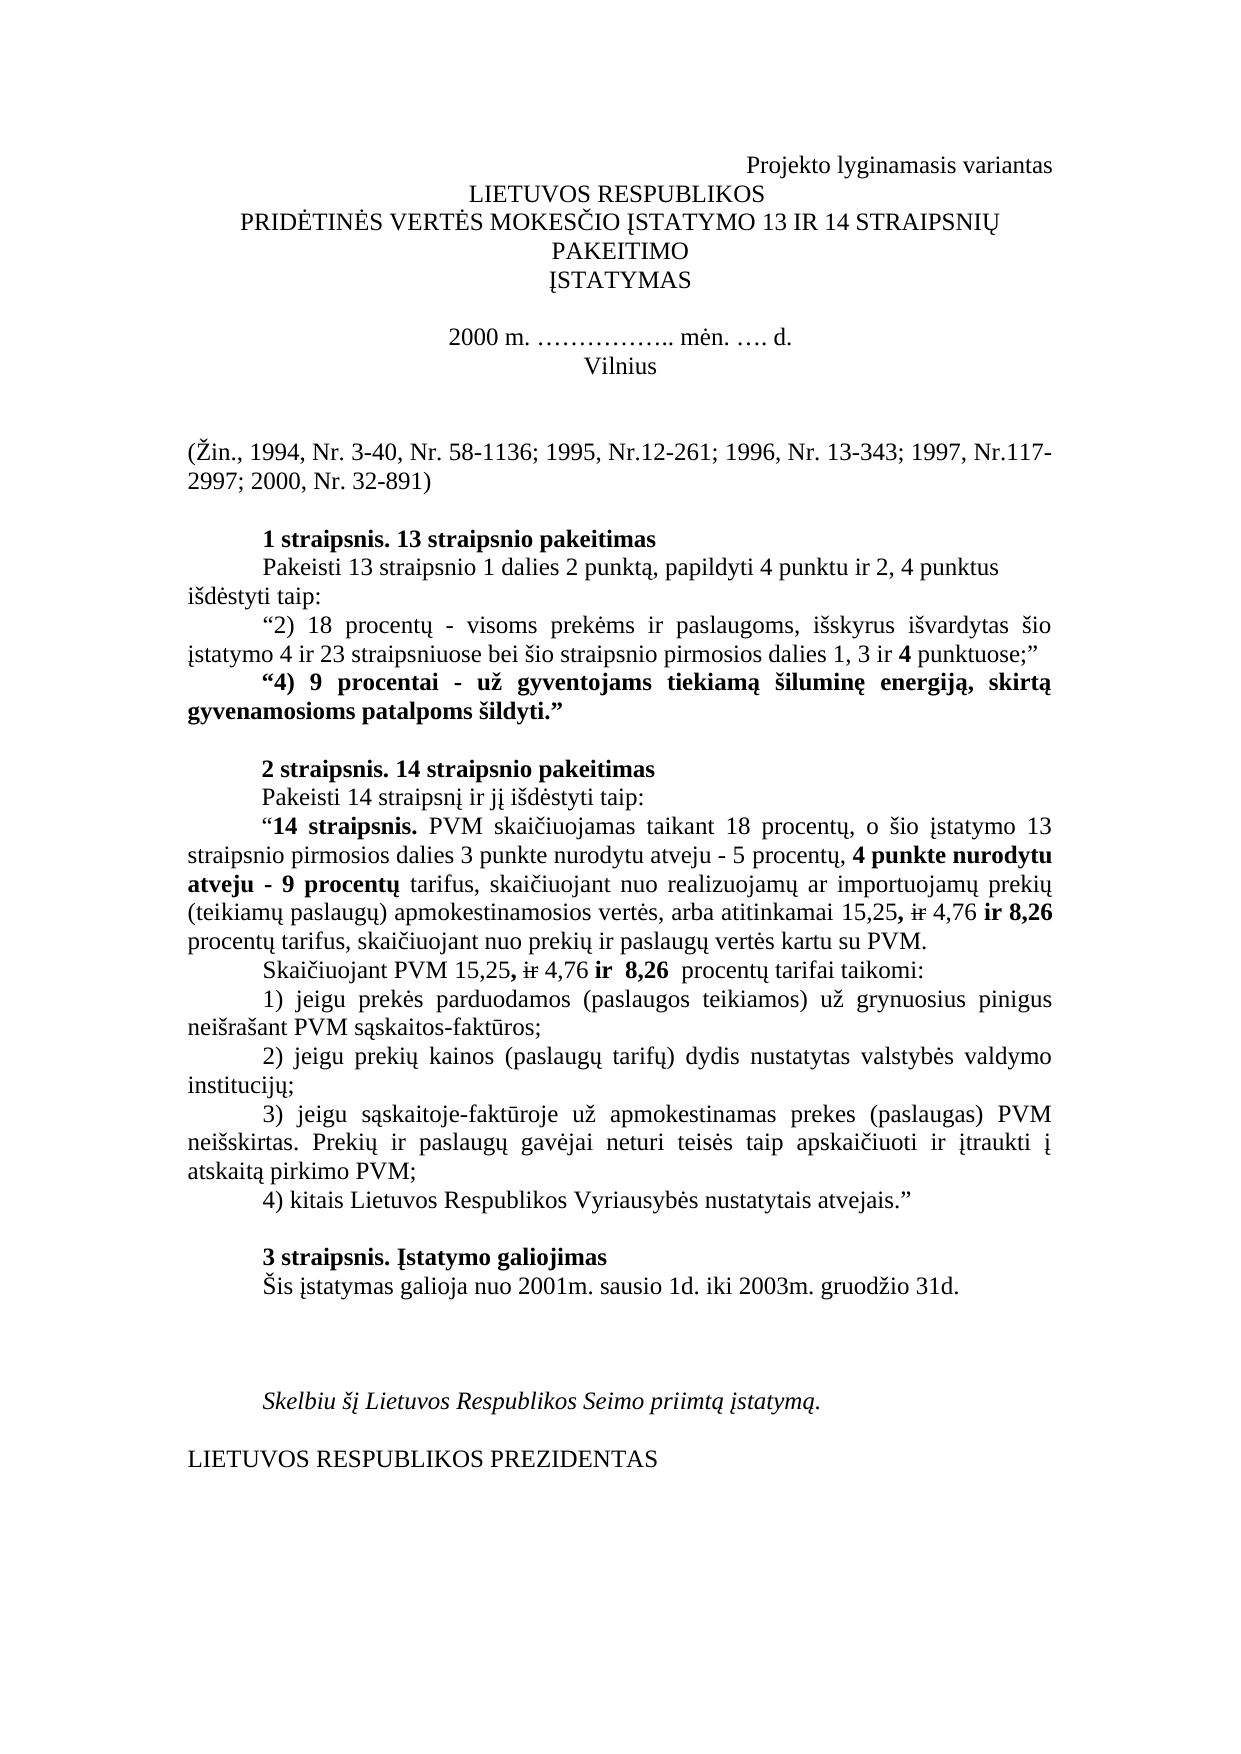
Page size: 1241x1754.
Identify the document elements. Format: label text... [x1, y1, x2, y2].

text 2 straipsnis. 14 straipsnio pakeitimas [187, 754, 1053, 782]
text Skelbiu šį Lietuvos Respublikos Seimo priimtą įstatymą. [187, 1386, 1053, 1415]
text “4) 9 procentai - už gyventojams tiekiamą šiluminę energiją, skirtą gyvenamosioms patalpoms šildyti.” [187, 667, 1053, 725]
text Vilnius [187, 351, 1053, 380]
text Skaičiuojant PVM 15,25, ir 4,76 ir 8,26 procentų tarifai taikomi: [187, 955, 1053, 984]
text “14 straipsnis. PVM skaičiuojamas taikant 18 procentų, o šio įstatymo 13 straipsnio pirmosios dalies 3 punkte nurodytu atveju - 5 procentų, 4 punkte nurodytu atveju - 9 procentų tarifus, skaičiuojant nuo realizuojamų ar importuojamų prekių (teikiamų paslaugų) apmokestinamosios vertės, arba atitinkamai 15,25, ir 4,76 ir 8,26 procentų tarifus, skaičiuojant nuo prekių ir paslaugų vertės kartu su PVM. [187, 811, 1053, 955]
text 3) jeigu sąskaitoje-faktūroje už apmokestinamas prekes (paslaugas) PVM neišskirtas. Prekių ir paslaugų gavėjai neturi teisės taip apskaičiuoti ir įtraukti į atskaitą pirkimo PVM; [187, 1099, 1053, 1185]
text 1) jeigu prekės parduodamos (paslaugos teikiamos) už grynuosius pinigus neišrašant PVM sąskaitos-faktūros; [187, 984, 1053, 1041]
text (Žin., 1994, Nr. 3-40, Nr. 58-1136; 1995, Nr.12-261; 1996, Nr. 13-343; 1997, Nr.117-2997; 2000, Nr. 32-891) [187, 437, 1053, 495]
text prIdėtinės vertės mokesčio ĮSTATYMO 13 ir 14 straipsnių pakeitimo [187, 207, 1053, 265]
subtitle Projekto lyginamasis variantas [187, 150, 1053, 179]
text Pakeisti 14 straipsnį ir jį išdėstyti taip: [187, 782, 1053, 811]
text įstatymas [187, 265, 1053, 294]
text “2) 18 procentų - visoms prekėms ir paslaugoms, išskyrus išvardytas šio įstatymo 4 ir 23 straipsniuose bei šio straipsnio pirmosios dalies 1, 3 ir 4 punktuose;” [187, 610, 1053, 667]
text 2000 m. …………….. mėn. …. d. [187, 322, 1053, 351]
text Šis įstatymas galioja nuo 2001m. sausio 1d. iki 2003m. gruodžio 31d. [187, 1271, 1053, 1300]
text 2) jeigu prekių kainos (paslaugų tarifų) dydis nustatytas valstybės valdymo institucijų; [187, 1041, 1053, 1099]
text Lietuvos Respublikos PrezidentaS [187, 1444, 1053, 1472]
text 3 straipsnis. Įstatymo galiojimas [187, 1242, 1053, 1271]
text Pakeisti 13 straipsnio 1 dalies 2 punktą, papildyti 4 punktu ir 2, 4 punktus išdėstyti taip: [187, 552, 1053, 610]
text 1 straipsnis. 13 straipsnio pakeitimas [187, 524, 1053, 552]
text Lietuvos Respublikos [187, 179, 1053, 207]
text 4) kitais Lietuvos Respublikos Vyriausybės nustatytais atvejais.” [187, 1185, 1053, 1214]
